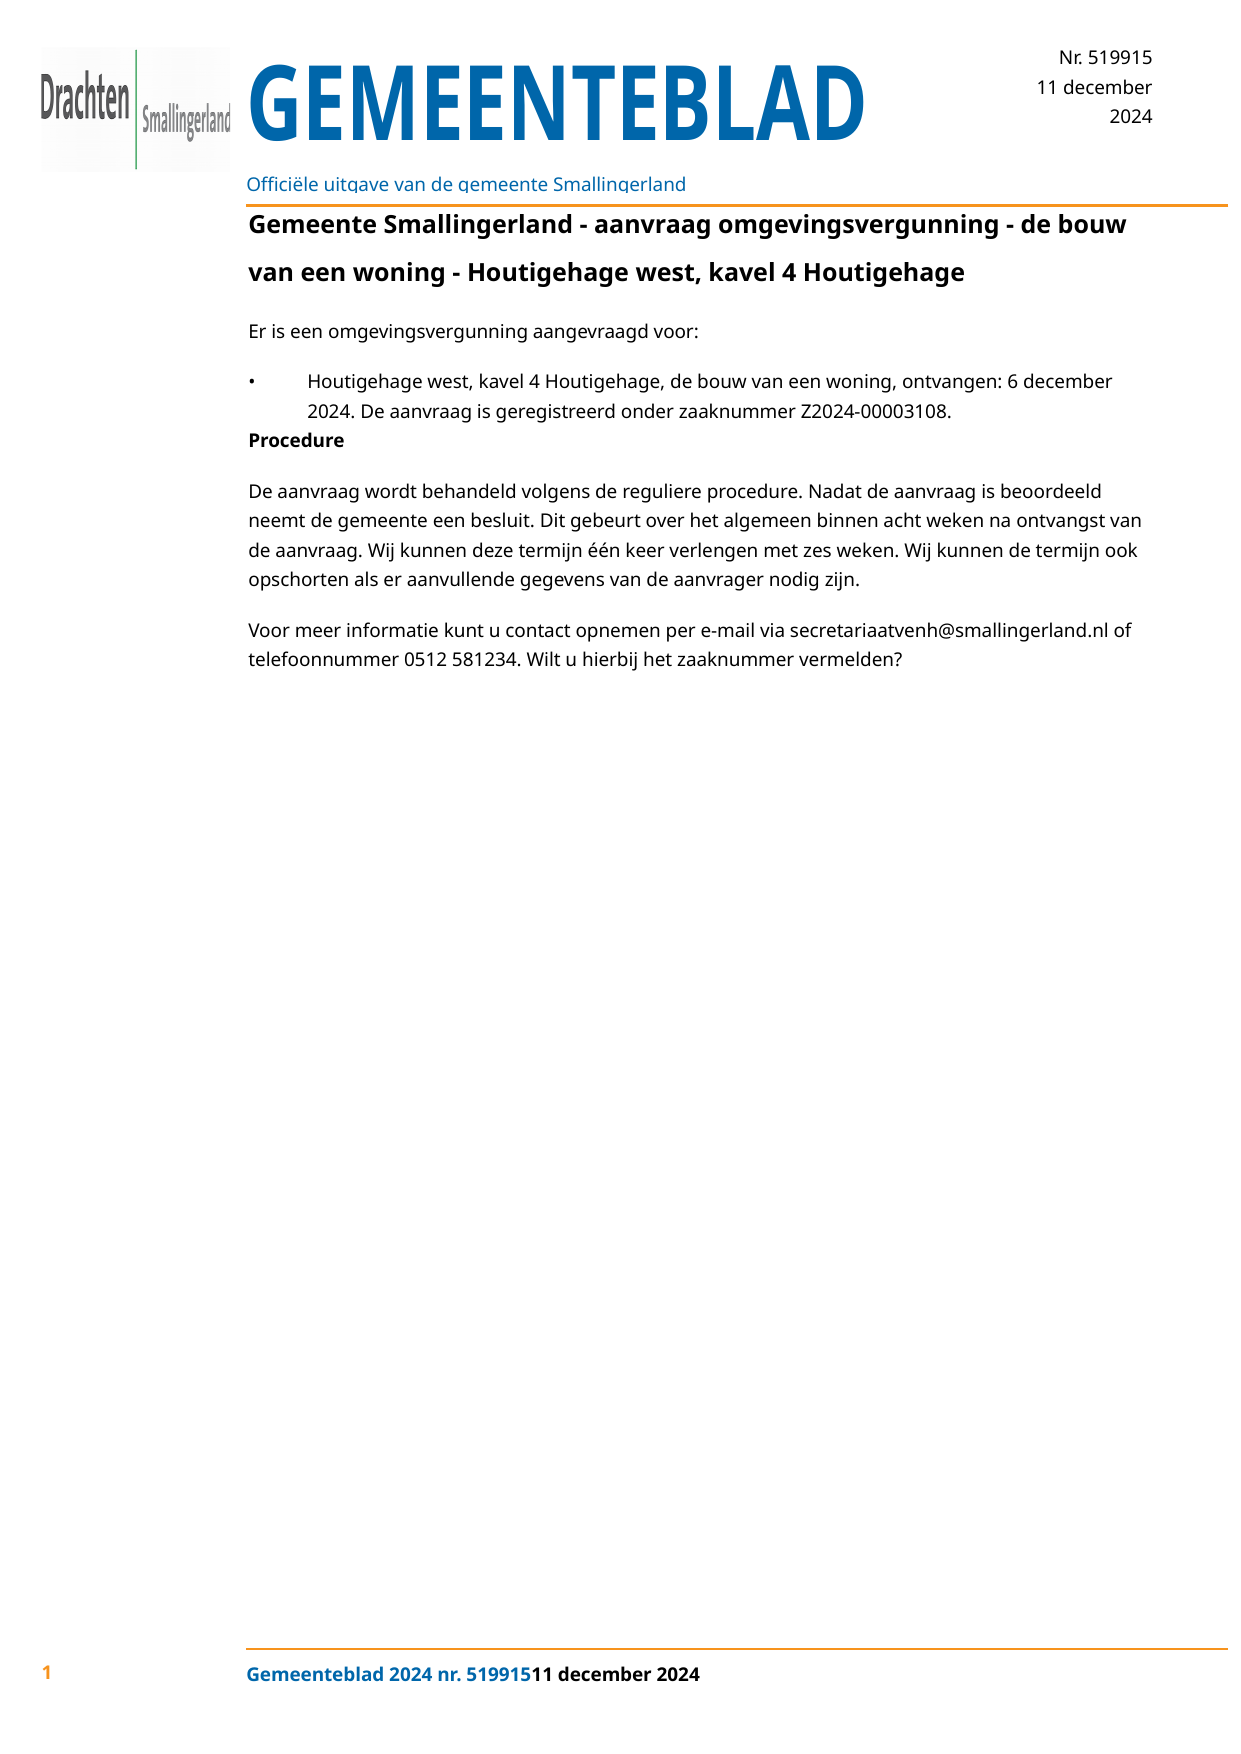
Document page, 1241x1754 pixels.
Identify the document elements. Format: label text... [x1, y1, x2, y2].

text Voor meer informatie kunt u contact opnemen per e-mail via secretariaatvenh@smallingerland.nl of telefoonnummer 0512 581234. Wilt u hierbij het zaaknummer vermelden? [248, 617, 1152, 672]
text Er is een omgevingsvergunning aangevraagd voor: [248, 318, 1152, 344]
text Gemeente Smallingerland - aanvraag omgevingsvergunning - de bouw van een woning - Houtigehage west, kavel 4 Houtigehage [248, 207, 1152, 288]
text Procedure [248, 427, 1152, 453]
picture [41, 47, 231, 172]
text De aanvraag wordt behandeld volgens de reguliere procedure. Nadat de aanvraag is beoordeeld neemt de gemeente een besluit. Dit gebeurt over het algemeen binnen acht weken na ontvangst van de aanvraag. Wij kunnen deze termijn één keer verlengen met zes weken. Wij kunnen de termijn ook opschorten als er aanvullende gegevens van de aanvrager nodig zijn. [248, 478, 1152, 592]
list Houtigehage west, kavel 4 Houtigehage, de bouw van een woning, ontvangen: 6 december 2024. De aanvraag is geregistreerd onder zaaknummer Z2024-00003108. [248, 368, 1152, 424]
